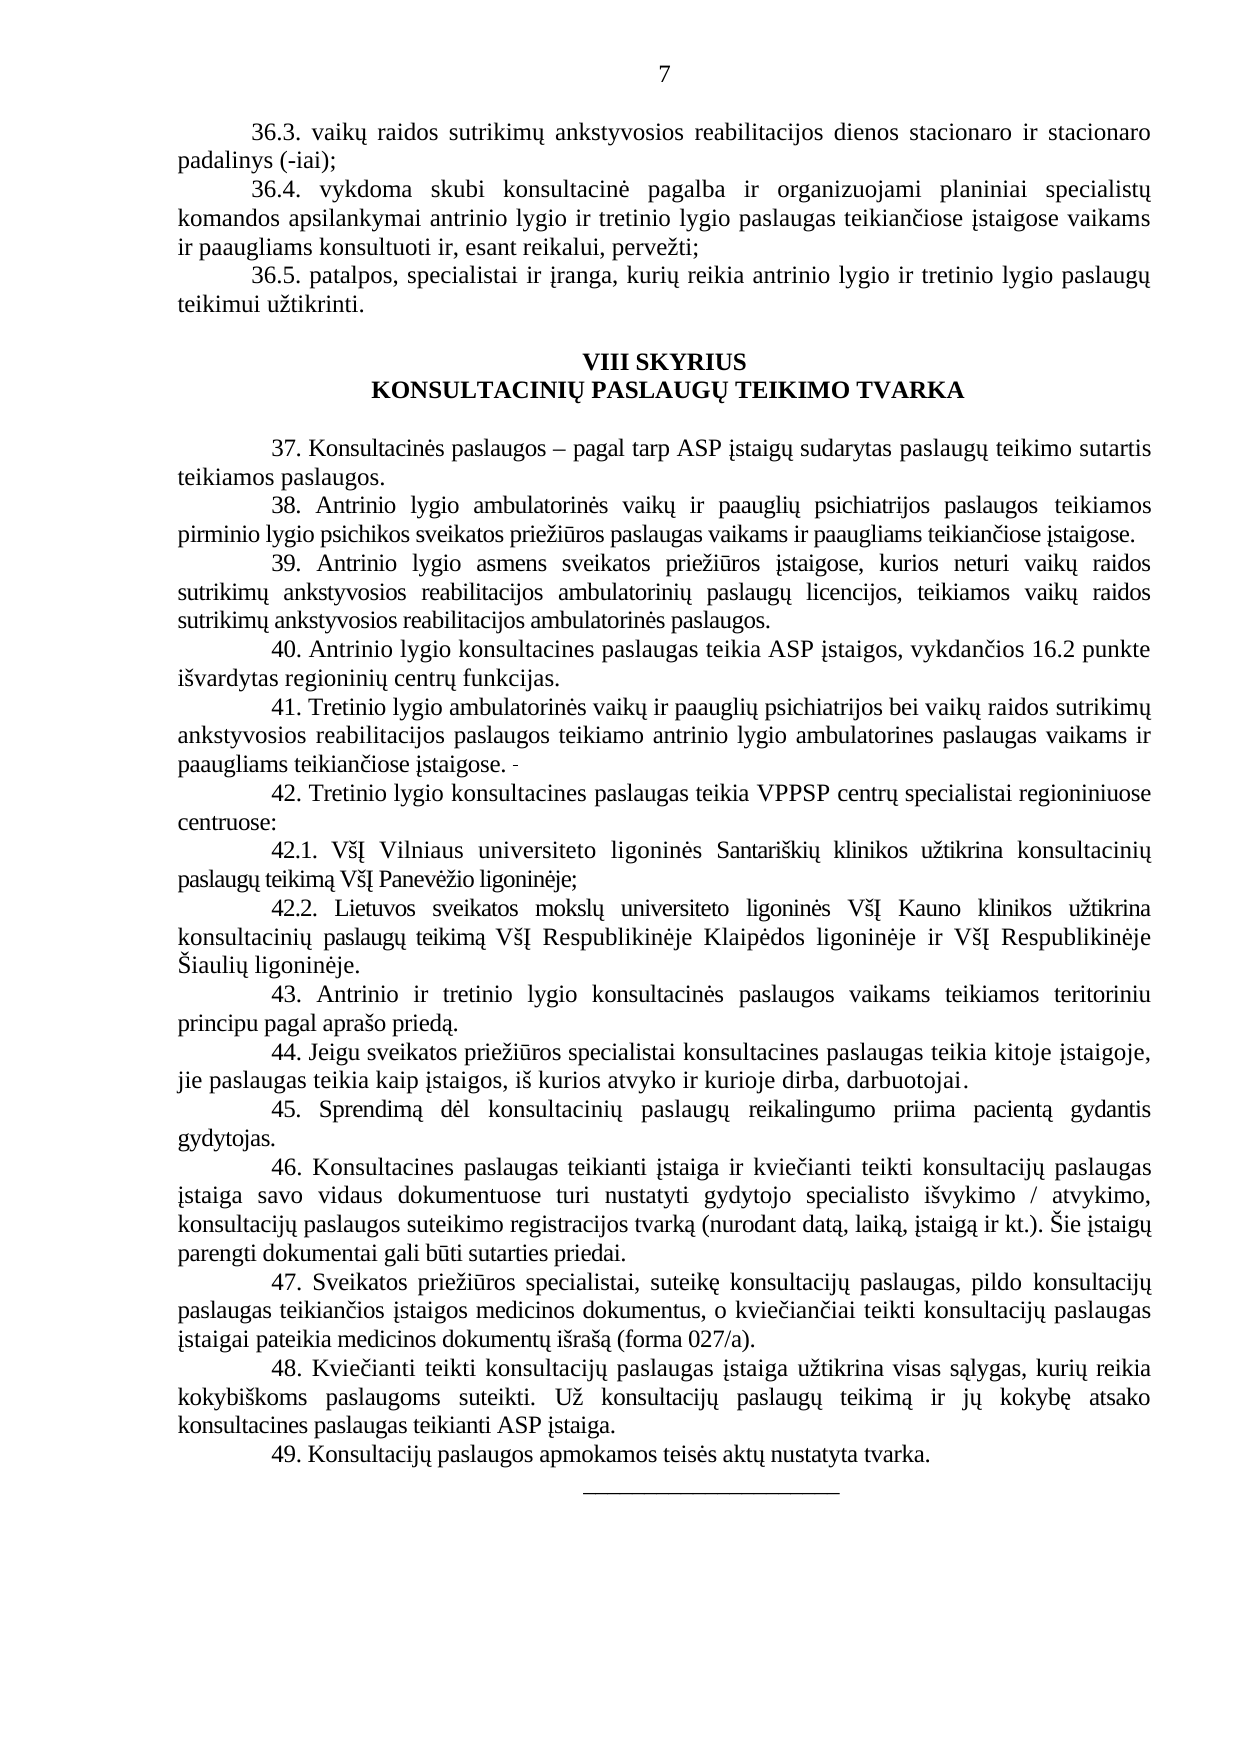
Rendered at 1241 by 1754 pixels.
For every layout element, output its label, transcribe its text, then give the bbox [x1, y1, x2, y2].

text 37. Konsultacinės paslaugos – pagal tarp ASP įstaigų sudarytas paslaugų teikimo sutartis teikiamos paslaugos. [177, 433, 1152, 490]
text 42. Tretinio lygio konsultacines paslaugas teikia VPPSP centrų specialistai regioniniuose centruose: [177, 778, 1152, 835]
text 39. Antrinio lygio asmens sveikatos priežiūros įstaigose, kurios neturi vaikų raidos sutrikimų ankstyvosios reabilitacijos ambulatorinių paslaugų licencijos, teikiamos vaikų raidos sutrikimų ankstyvosios reabilitacijos ambulatorinės paslaugos. [177, 548, 1152, 634]
text vIII SKYRIUs [177, 347, 1152, 375]
text 46. Konsultacines paslaugas teikianti įstaiga ir kviečianti teikti konsultacijų paslaugas įstaiga savo vidaus dokumentuose turi nustatyti gydytojo specialisto išvykimo / atvykimo, konsultacijų paslaugos suteikimo registracijos tvarką (nurodant datą, laiką, įstaigą ir kt.). Šie įstaigų parengti dokumentai gali būti sutarties priedai. [177, 1152, 1152, 1267]
text 45. Sprendimą dėl konsultacinių paslaugų reikalingumo priima pacientą gydantis gydytojas. [177, 1094, 1152, 1152]
text 40. Antrinio lygio konsultacines paslaugas teikia ASP įstaigos, vykdančios 16.2 punkte išvardytas regioninių centrų funkcijas. [177, 634, 1152, 692]
text 47. Sveikatos priežiūros specialistai, suteikę konsultacijų paslaugas, pildo konsultacijų paslaugas teikiančios įstaigos medicinos dokumentus, o kviečiančiai teikti konsultacijų paslaugas įstaigai pateikia medicinos dokumentų išrašą (forma 027/a). [177, 1267, 1152, 1353]
text 36.3. vaikų raidos sutrikimų ankstyvosios reabilitacijos dienos stacionaro ir stacionaro padalinys (-iai); [177, 117, 1152, 174]
text 48. Kviečianti teikti konsultacijų paslaugas įstaiga užtikrina visas sąlygas, kurių reikia kokybiškoms paslaugoms suteikti. Už konsultacijų paslaugų teikimą ir jų kokybę atsako konsultacines paslaugas teikianti ASP įstaiga. [177, 1353, 1152, 1439]
text 43. Antrinio ir tretinio lygio konsultacinės paslaugos vaikams teikiamos teritoriniu principu pagal aprašo priedą. [177, 979, 1152, 1037]
text 36.5. patalpos, specialistai ir įranga, kurių reikia antrinio lygio ir tretinio lygio paslaugų teikimui užtikrinti. [177, 260, 1152, 318]
text konsultacinių paslaugų TEIKIMO TVARKA [177, 375, 1152, 404]
text 38. Antrinio lygio ambulatorinės vaikų ir paauglių psichiatrijos paslaugos teikiamos pirminio lygio psichikos sveikatos priežiūros paslaugas vaikams ir paaugliams teikiančiose įstaigose. [177, 490, 1152, 548]
text 41. Tretinio lygio ambulatorinės vaikų ir paauglių psichiatrijos bei vaikų raidos sutrikimų ankstyvosios reabilitacijos paslaugos teikiamo antrinio lygio ambulatorines paslaugas vaikams ir paaugliams teikiančiose įstaigose. [177, 692, 1152, 778]
text 42.2. Lietuvos sveikatos mokslų universiteto ligoninės VšĮ Kauno klinikos užtikrina konsultacinių paslaugų teikimą VšĮ Respublikinėje Klaipėdos ligoninėje ir VšĮ Respublikinėje Šiaulių ligoninėje. [177, 893, 1152, 979]
text 42.1. VšĮ Vilniaus universiteto ligoninės Santariškių klinikos užtikrina konsultacinių paslaugų teikimą VšĮ Panevėžio ligoninėje; [177, 835, 1152, 893]
text 44. Jeigu sveikatos priežiūros specialistai konsultacines paslaugas teikia kitoje įstaigoje, jie paslaugas teikia kaip įstaigos, iš kurios atvyko ir kurioje dirba, darbuotojai. [177, 1037, 1152, 1094]
text 49. Konsultacijų paslaugos apmokamos teisės aktų nustatyta tvarka. [177, 1439, 1152, 1468]
text 36.4. vykdoma skubi konsultacinė pagalba ir organizuojami planiniai specialistų komandos apsilankymai antrinio lygio ir tretinio lygio paslaugas teikiančiose įstaigose vaikams ir paaugliams konsultuoti ir, esant reikalui, pervežti; [177, 174, 1152, 260]
text _____________________ [177, 1468, 1152, 1497]
